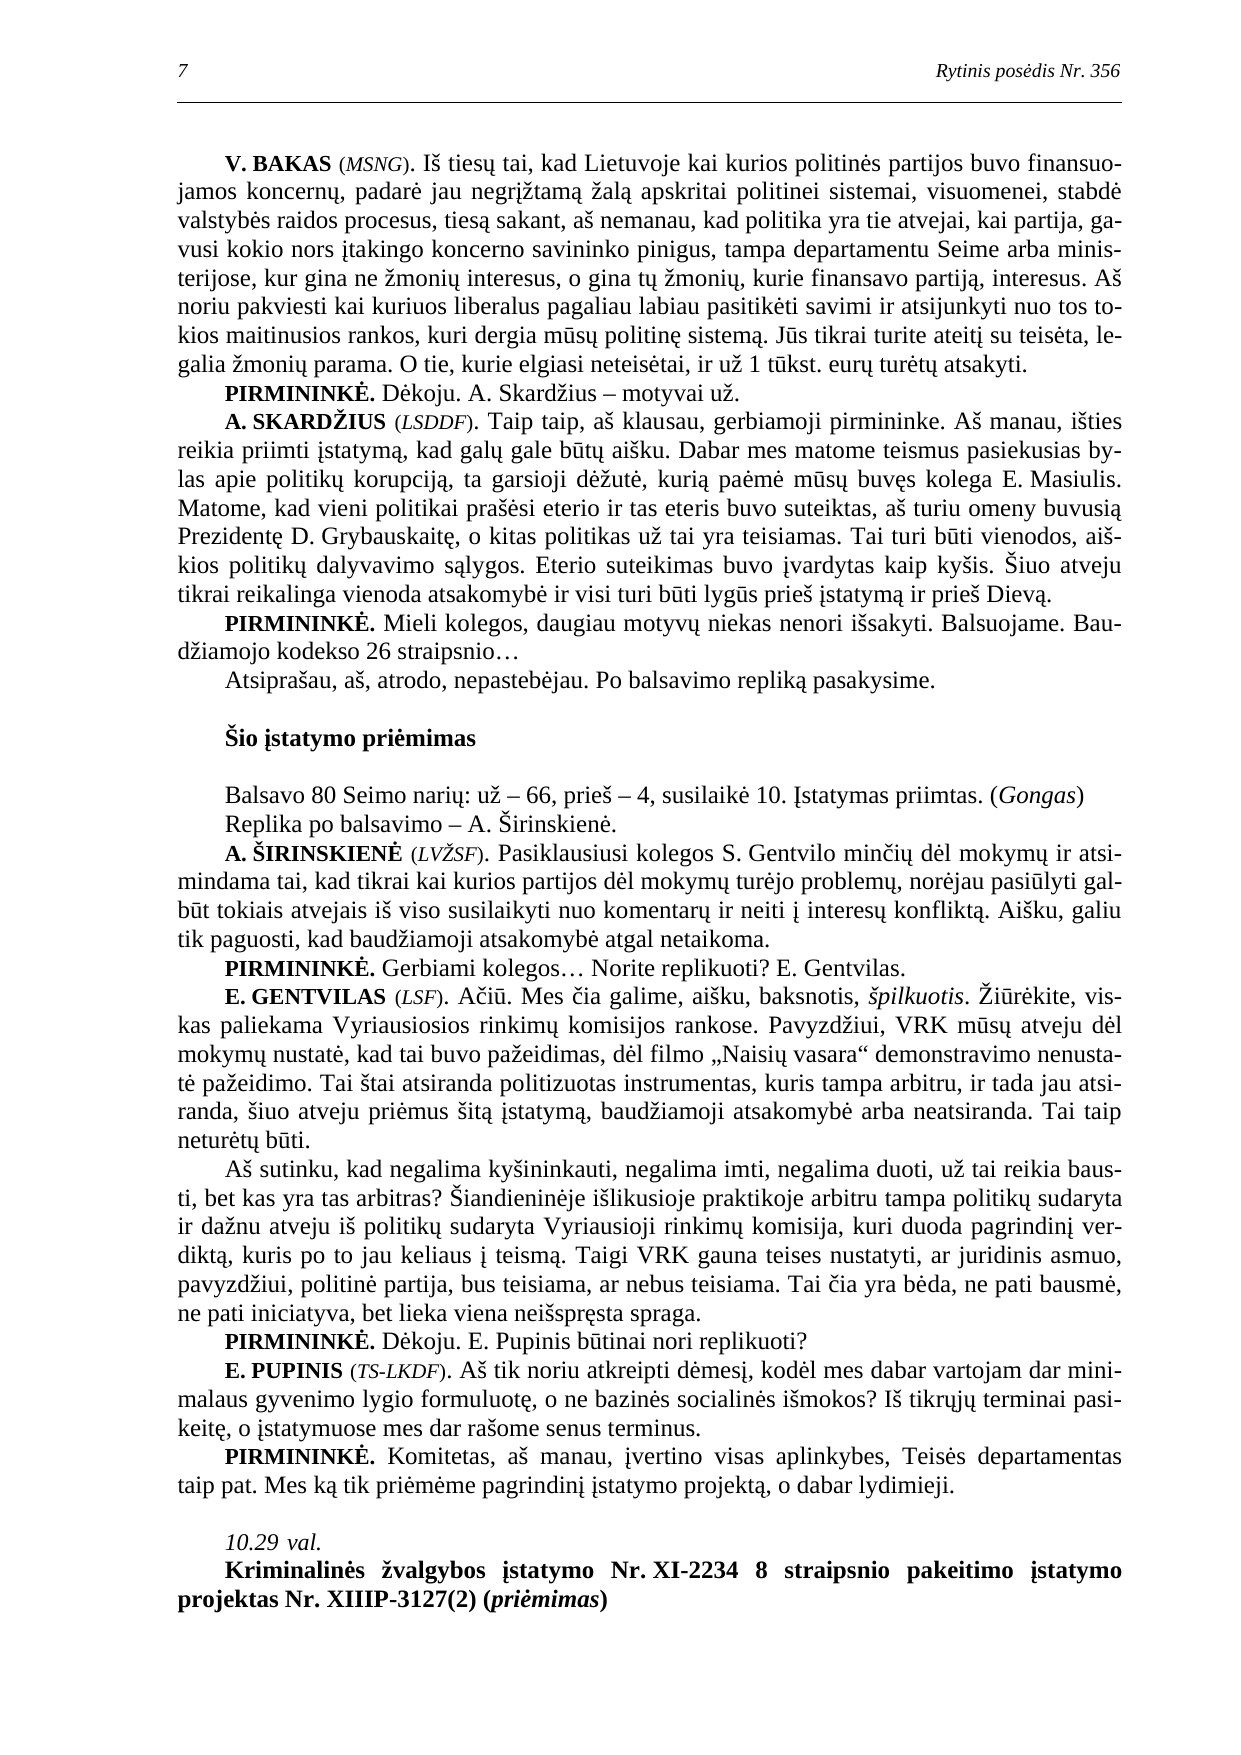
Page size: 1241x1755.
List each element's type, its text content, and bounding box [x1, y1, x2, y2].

text Šio įsta­ty­mo pri­ėmi­mas [177, 723, 1122, 751]
text A. ŠIRINSKIENĖ (LVŽSF). Pa­si­klau­siu­si ko­le­gos S. Gent­vi­lo min­čių dėl mo­ky­mų ir at­si­min­da­ma tai, kad tik­rai kai ku­rios par­ti­jos dėl mo­ky­mų tu­rė­jo pro­ble­mų, no­rė­jau pa­siū­ly­ti gal­būt to­kiais at­ve­jais iš vi­so su­si­lai­ky­ti nuo ko­men­ta­rų ir nei­ti į in­te­re­sų kon­flik­tą. Aiš­ku, ga­liu tik pa­guos­ti, kad bau­džia­mo­ji at­sa­ko­my­bė at­gal ne­tai­ko­ma. [177, 838, 1122, 953]
text At­si­pra­šau, aš, at­ro­do, ne­pa­ste­bė­jau. Po bal­sa­vi­mo re­pli­ką pa­sa­ky­si­me. [177, 665, 1122, 694]
text PIRMININKĖ. Mie­li ko­le­gos, dau­giau mo­ty­vų nie­kas ne­no­ri iš­sa­ky­ti. Bal­suo­ja­me. Bau­džia­mo­jo ko­dek­so 26 straips­nio… [177, 608, 1122, 665]
text Kri­mi­na­li­nės žval­gy­bos įsta­ty­mo Nr. XI-2234 8 straips­nio pa­kei­ti­mo įsta­ty­mo projek­tas Nr. XIIIP-3127(2) (pri­ėmi­mas) [177, 1555, 1122, 1613]
text A. SKARDŽIUS (LSDDF). Taip taip, aš klau­sau, ger­bia­mo­ji pir­mi­nin­ke. Aš ma­nau, iš­ties rei­kia pri­im­ti įsta­ty­mą, kad ga­lų ga­le bū­tų aiš­ku. Da­bar mes ma­to­me teis­mus pa­sie­ku­sias by­las apie po­li­ti­kų ko­rup­ci­ją, ta gar­sio­ji dė­žu­tė, ku­rią pa­ė­mė mū­sų bu­vęs ko­le­ga E. Ma­siu­lis. Ma­to­me, kad vie­ni po­li­ti­kai pra­šė­si ete­rio ir tas ete­ris bu­vo su­teik­tas, aš tu­riu ome­ny bu­vu­sią Pre­zi­den­tę D. Gry­baus­kai­tę, o ki­tas po­li­ti­kas už tai yra tei­sia­mas. Tai tu­ri bū­ti vie­no­dos, aiš­kios po­li­ti­kų da­ly­va­vi­mo są­ly­gos. Ete­rio su­tei­ki­mas bu­vo įvar­dy­tas kaip ky­šis. Šiuo at­ve­ju tik­rai rei­ka­lin­ga vie­no­da at­sa­ko­my­bė ir vi­si tu­ri bū­ti ly­gūs prieš įsta­ty­mą ir prieš Die­vą. [177, 406, 1122, 608]
text Aš su­tin­ku, kad ne­ga­li­ma ky­ši­nin­kau­ti, ne­ga­li­ma im­ti, ne­ga­li­ma duo­ti, už tai rei­kia baus­ti, bet kas yra tas ar­bit­ras? Šian­die­ni­nė­je iš­li­ku­sio­je prak­ti­ko­je ar­bit­ru tam­pa po­li­ti­kų su­da­ry­ta ir daž­nu at­ve­ju iš po­li­ti­kų su­da­ry­ta Vy­riau­sio­ji rin­ki­mų ko­mi­si­ja, ku­ri duo­da pa­grin­di­nį ver­dik­tą, ku­ris po to jau ke­liaus į te­is­mą. Tai­gi VRK gau­na tei­ses nu­sta­ty­ti, ar ju­ri­di­nis as­muo, pa­vyz­džiui, po­li­ti­nė par­ti­ja, bus tei­sia­ma, ar ne­bus tei­sia­ma. Tai čia yra bė­da, ne pa­ti baus­mė, ne pa­ti ini­cia­ty­va, bet lie­ka vie­na ne­iš­spręs­ta spra­ga. [177, 1154, 1122, 1326]
text PIRMININKĖ. Ger­bia­mi ko­le­gos… No­ri­te re­pli­kuo­ti? E. Gent­vi­las. [177, 953, 1122, 981]
text E. PUPINIS (TS-LKDF). Aš tik no­riu at­kreip­ti dė­me­sį, ko­dėl mes da­bar var­to­jam dar mi­ni­ma­laus gy­ve­ni­mo ly­gio for­mu­luo­tę, o ne ba­zi­nės so­cia­li­nės iš­mo­kos? Iš tik­rų­jų ter­mi­nai pa­si­kei­tę, o įsta­ty­muo­se mes dar ra­šo­me se­nus ter­mi­nus. [177, 1355, 1122, 1441]
text PIRMININKĖ. Dė­ko­ju. A. Skar­džius – mo­ty­vai už. [177, 378, 1122, 406]
text PIRMININKĖ. Dė­ko­ju. E. Pu­pi­nis bū­ti­nai no­ri re­pli­kuo­ti? [177, 1326, 1122, 1355]
text PIRMININKĖ. Ko­mi­te­tas, aš ma­nau, įver­ti­no vi­sas ap­lin­ky­bes, Tei­sės de­par­ta­men­tas taip pat. Mes ką tik pri­ėmė­me pa­grin­di­nį įsta­ty­mo pro­jek­tą, o da­bar ly­di­mie­ji. [177, 1441, 1122, 1499]
text V. BAKAS (MSNG). Iš tie­sų tai, kad Lie­tu­vo­je kai ku­rios po­li­ti­nės par­ti­jos bu­vo fi­nan­suo­ja­mos kon­cer­nų, pa­da­rė jau ne­grįž­ta­mą ža­lą ap­skri­tai po­li­ti­nei sis­te­mai, vi­suo­me­nei, stab­dė vals­ty­bės rai­dos pro­ce­sus, tie­są sa­kant, aš ne­ma­nau, kad po­li­ti­ka yra tie at­ve­jai, kai par­ti­ja, ga­vu­si ko­kio nors įta­kin­go kon­cer­no sa­vi­nin­ko pi­ni­gus, tam­pa de­par­ta­men­tu Sei­me ar­ba mi­nis­te­ri­jo­se, kur gi­na ne žmo­nių in­te­re­sus, o gi­na tų žmo­nių, ku­rie fi­nan­sa­vo par­ti­ją, in­te­re­sus. Aš no­riu pa­kvies­ti kai ku­riuos li­be­ra­lus pa­ga­liau la­biau pa­si­ti­kė­ti sa­vi­mi ir at­si­jun­ky­ti nuo tos to­kios mai­ti­nu­sios ran­kos, ku­ri dergia mū­sų po­li­ti­nę sis­te­mą. Jūs tik­rai tu­ri­te at­ei­tį su tei­sė­ta, le­ga­lia žmo­nių pa­ra­ma. O tie, ku­rie el­gia­si ne­tei­sė­tai, ir už 1 tūkst. eu­rų tu­rė­tų at­sa­ky­ti. [177, 148, 1122, 378]
text 10.29 val. [224, 1528, 1122, 1555]
text Bal­sa­vo 80 Sei­mo na­rių: už – 66, prieš – 4, su­si­lai­kė 10. Įsta­ty­mas pri­im­tas. (Gon­gas) [177, 780, 1122, 809]
text Re­pli­ka po bal­sa­vi­mo – A. Ši­rins­kie­nė. [177, 809, 1122, 838]
text E. GENTVILAS (LSF). Ačiū. Mes čia ga­li­me, aiš­ku, baks­no­tis, špil­kuo­tis. Žiū­rė­ki­te, vis­kas pa­lie­ka­ma Vy­riau­sio­sios rin­ki­mų ko­mi­si­jos ran­ko­se. Pa­vyz­džiui, VRK mū­sų at­ve­ju dėl mo­ky­mų nu­sta­tė, kad tai bu­vo pa­žei­di­mas, dėl fil­mo „Nai­sių va­sa­ra“ de­monst­ra­vi­mo ne­nu­sta­tė pa­žei­di­mo. Tai štai at­si­ran­da po­li­ti­zuo­tas in­stru­men­tas, ku­ris tam­pa ar­bit­ru, ir ta­da jau at­si­ran­da, šiuo at­ve­ju pri­ėmus ši­tą įsta­ty­mą, bau­džia­mo­ji at­sa­ko­my­bė ar­ba ne­at­si­ran­da. Tai taip ne­tu­rė­tų bū­ti. [177, 981, 1122, 1154]
